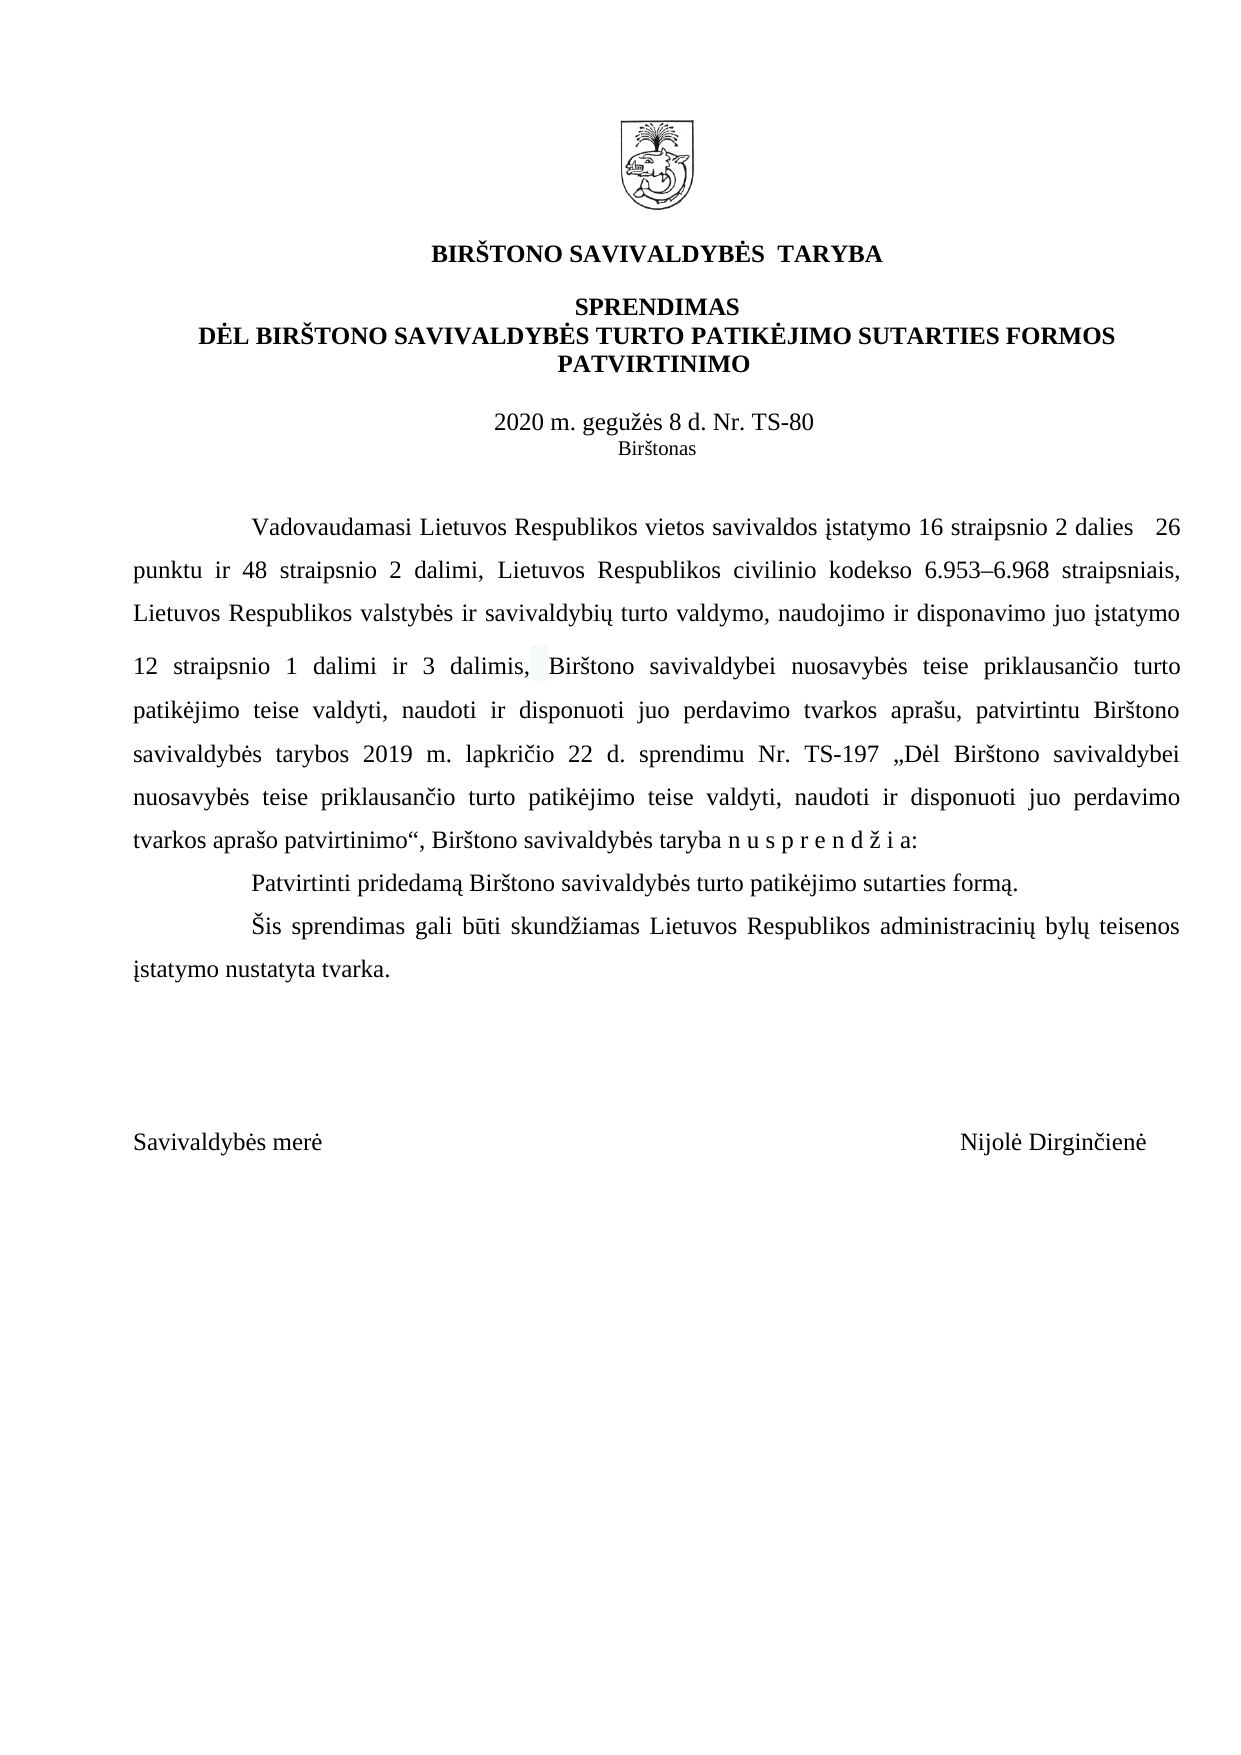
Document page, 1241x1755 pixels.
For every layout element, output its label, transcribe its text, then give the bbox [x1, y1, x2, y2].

text Patvirtinti pridedamą Birštono savivaldybės turto patikėjimo sutarties formą. [133, 868, 1181, 897]
text sprendimas [133, 292, 1181, 321]
text Savivaldybės merė Nijolė Dirginčienė [133, 1127, 1181, 1156]
text Šis sprendimas gali būti skundžiamas Lietuvos Respublikos administracinių bylų teisenos įstatymo nustatyta tvarka. [133, 911, 1181, 983]
text BIRŠTONO SAVIVALDYBĖS TARYBA [133, 239, 1181, 268]
text Vadovaudamasi Lietuvos Respublikos vietos savivaldos įstatymo 16 straipsnio 2 dalies 26 punktu ir 48 straipsnio 2 dalimi, Lietuvos Respublikos civilinio kodekso 6.953–6.968 straipsniais, Lietuvos Respublikos valstybės ir savivaldybių turto valdymo, naudojimo ir disponavimo juo įstatymo 12 straipsnio 1 dalimi ir 3 dalimis, Birštono savivaldybei nuosavybės teise priklausančio turto patikėjimo teise valdyti, naudoti ir disponuoti juo perdavimo tvarkos aprašu, patvirtintu Birštono savivaldybės tarybos 2019 m. lapkričio 22 d. sprendimu Nr. TS-197 „Dėl Birštono savivaldybei nuosavybės teise priklausančio turto patikėjimo teise valdyti, naudoti ir disponuoti juo perdavimo tvarkos aprašo patvirtinimo“, Birštono savivaldybės taryba n u s p r e n d ž i a: [133, 512, 1181, 854]
text 2020 m. gegužės 8 d. Nr. TS-80 [133, 407, 1181, 436]
text Birštonas [133, 436, 1181, 460]
text DĖL BIRŠTONO SAVIVALDYBĖS TURTO PATIKĖJIMO SUTARTIES FORMOS PATVIRTINIMO [133, 321, 1181, 378]
